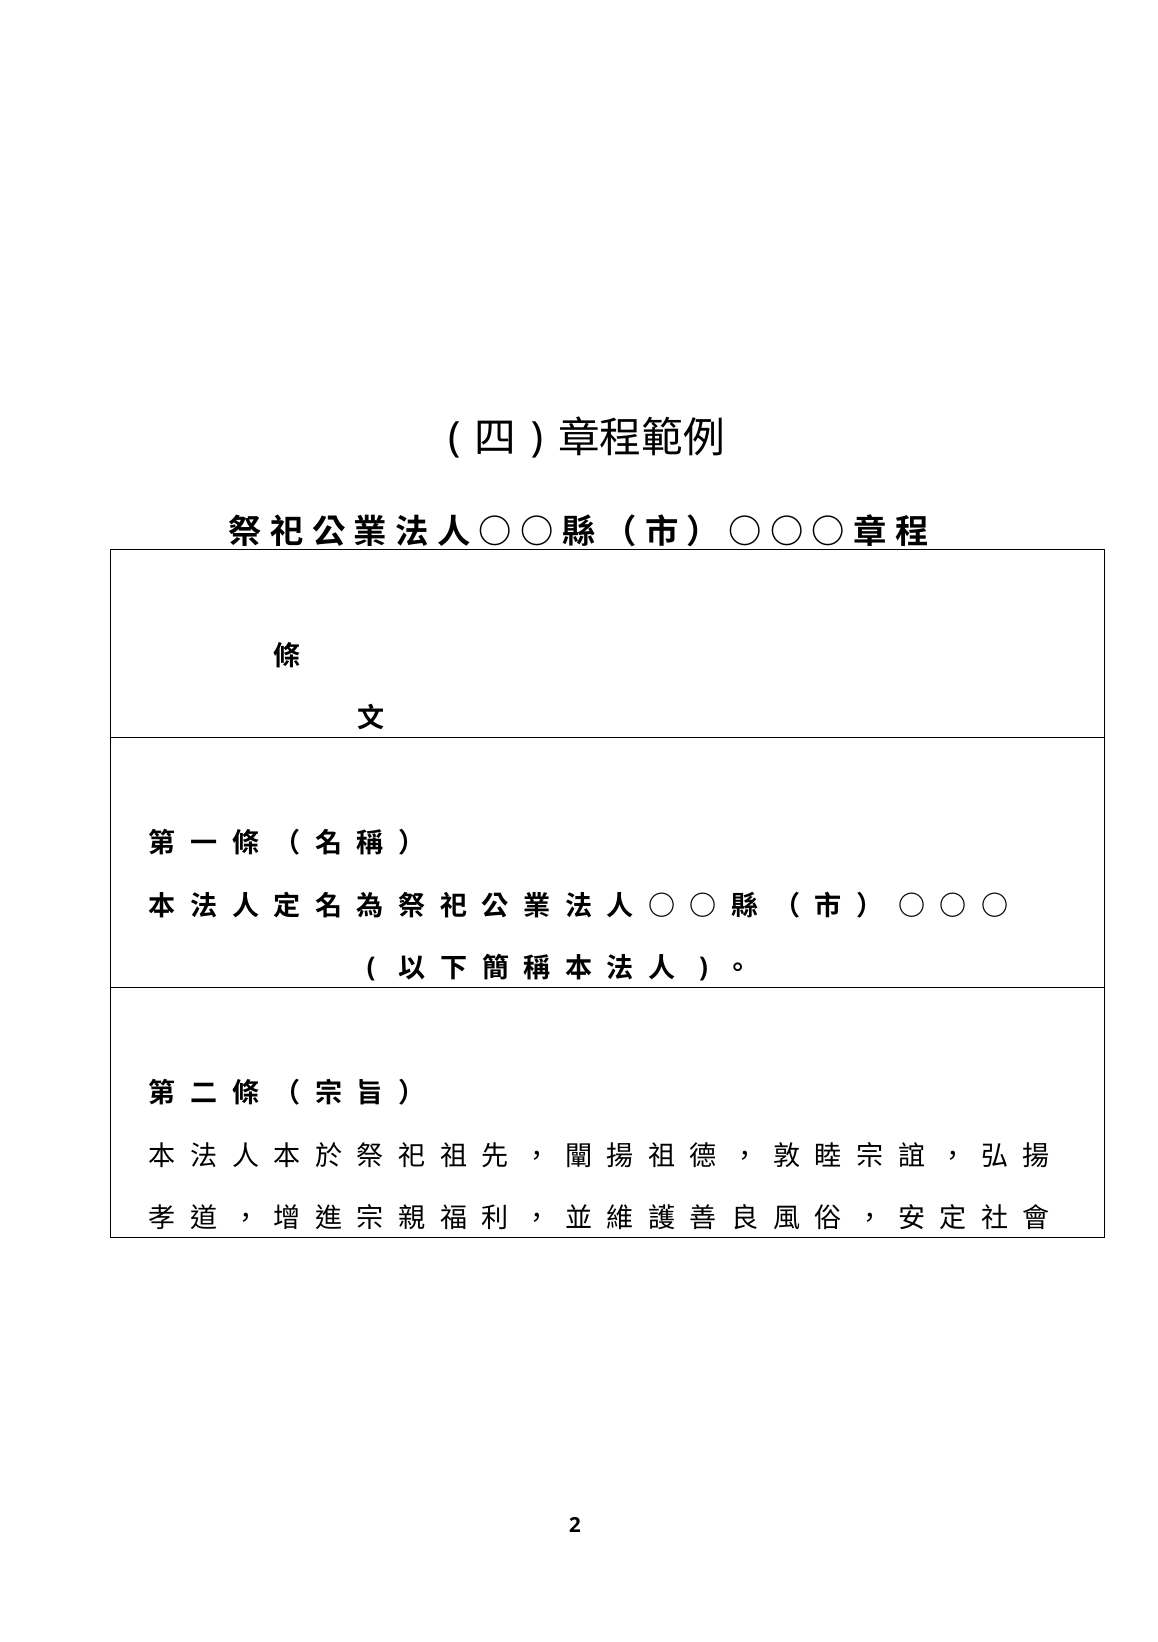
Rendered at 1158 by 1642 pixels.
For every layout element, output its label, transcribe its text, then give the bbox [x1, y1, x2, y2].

table_cell 第一條（名稱） 本法人定名為祭祀公業法人○○縣（市）○○○ (以下簡稱本法人)。 [111, 738, 1104, 987]
text 祭祀公業法人○○縣（市）○○○章程 [99, 487, 1058, 549]
table_header 條 文 [111, 550, 1104, 737]
table_cell 第二條（宗旨） 本法人本於祭祀祖先，闡揚祖德，敦睦宗誼，弘揚孝道，增進宗親福利，並維護善良風俗，安定社會 [111, 988, 1104, 1237]
text (四)章程範例 [99, 362, 1058, 487]
